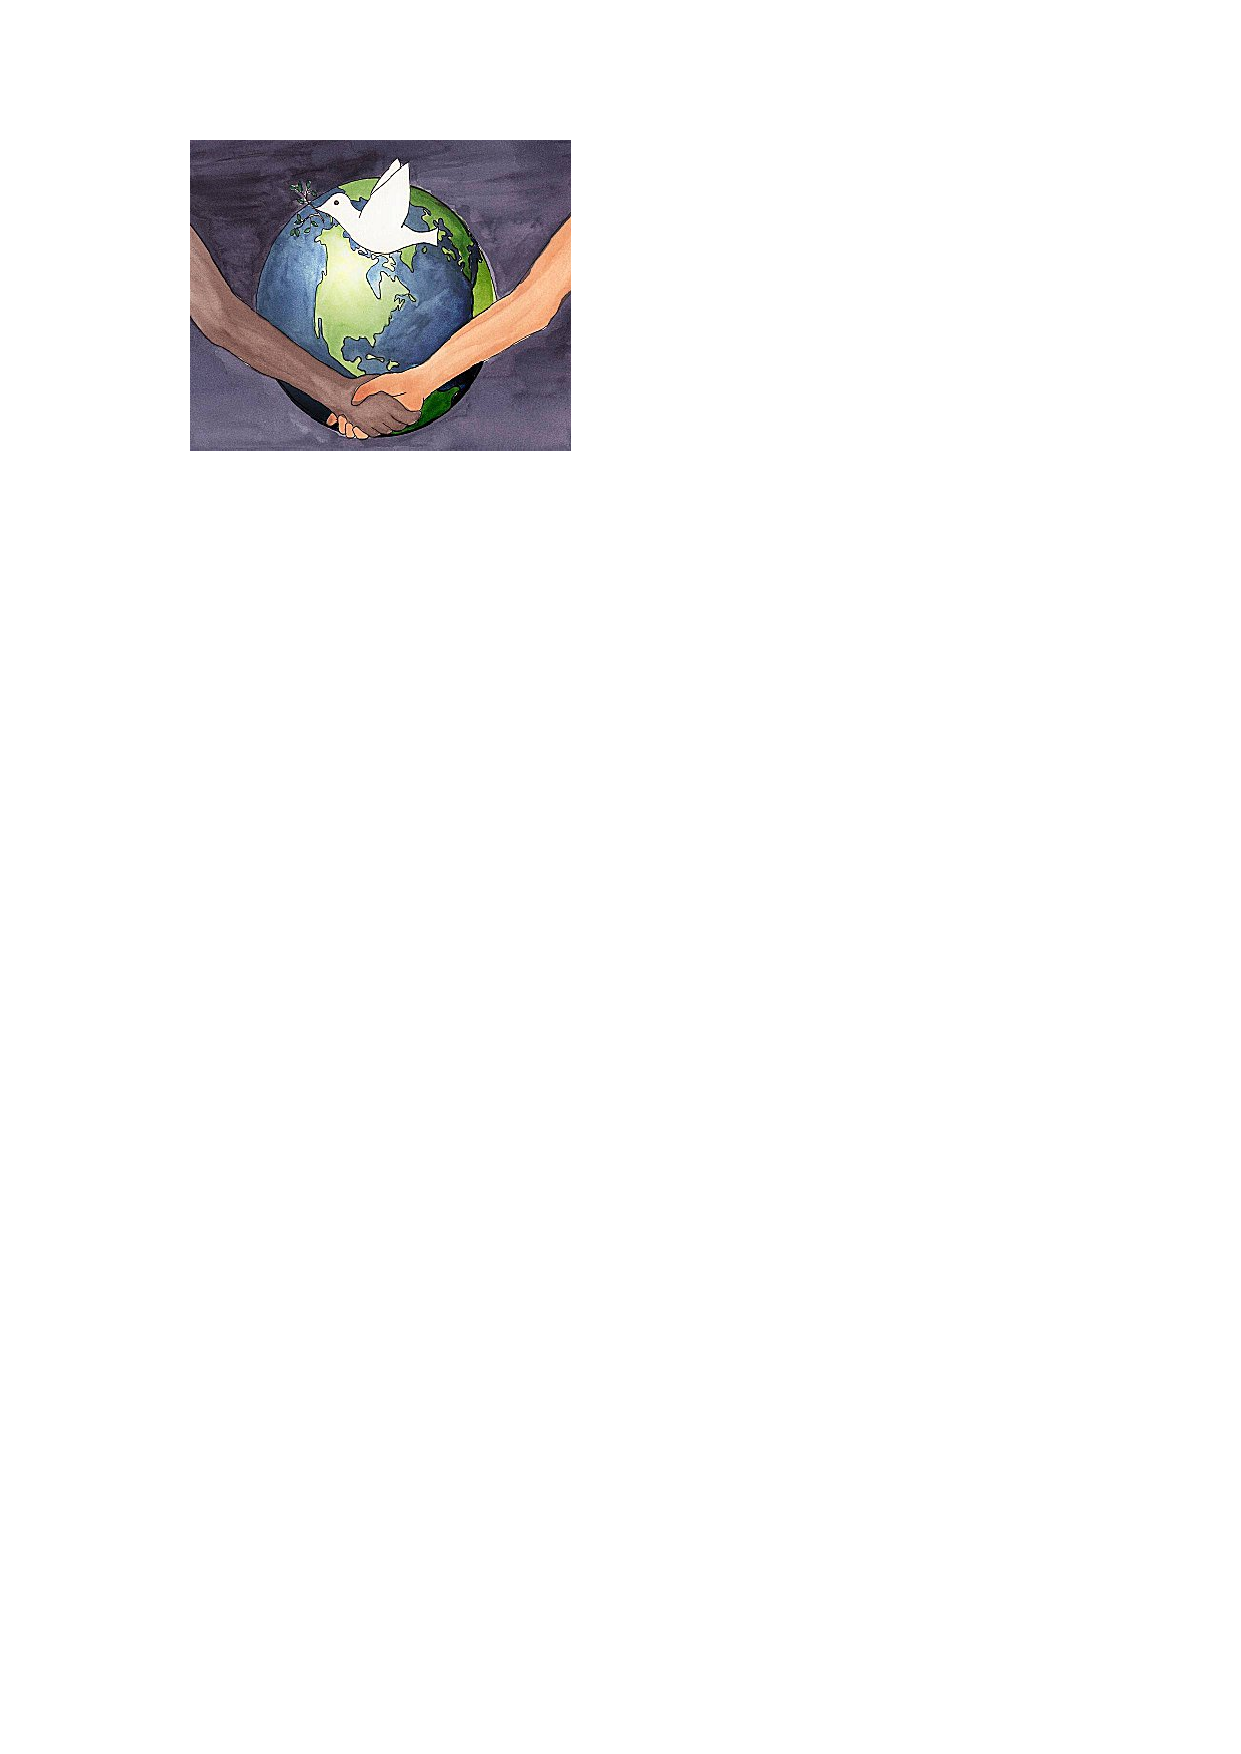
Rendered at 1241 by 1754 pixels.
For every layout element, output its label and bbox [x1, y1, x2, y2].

picture [190, 140, 571, 451]
